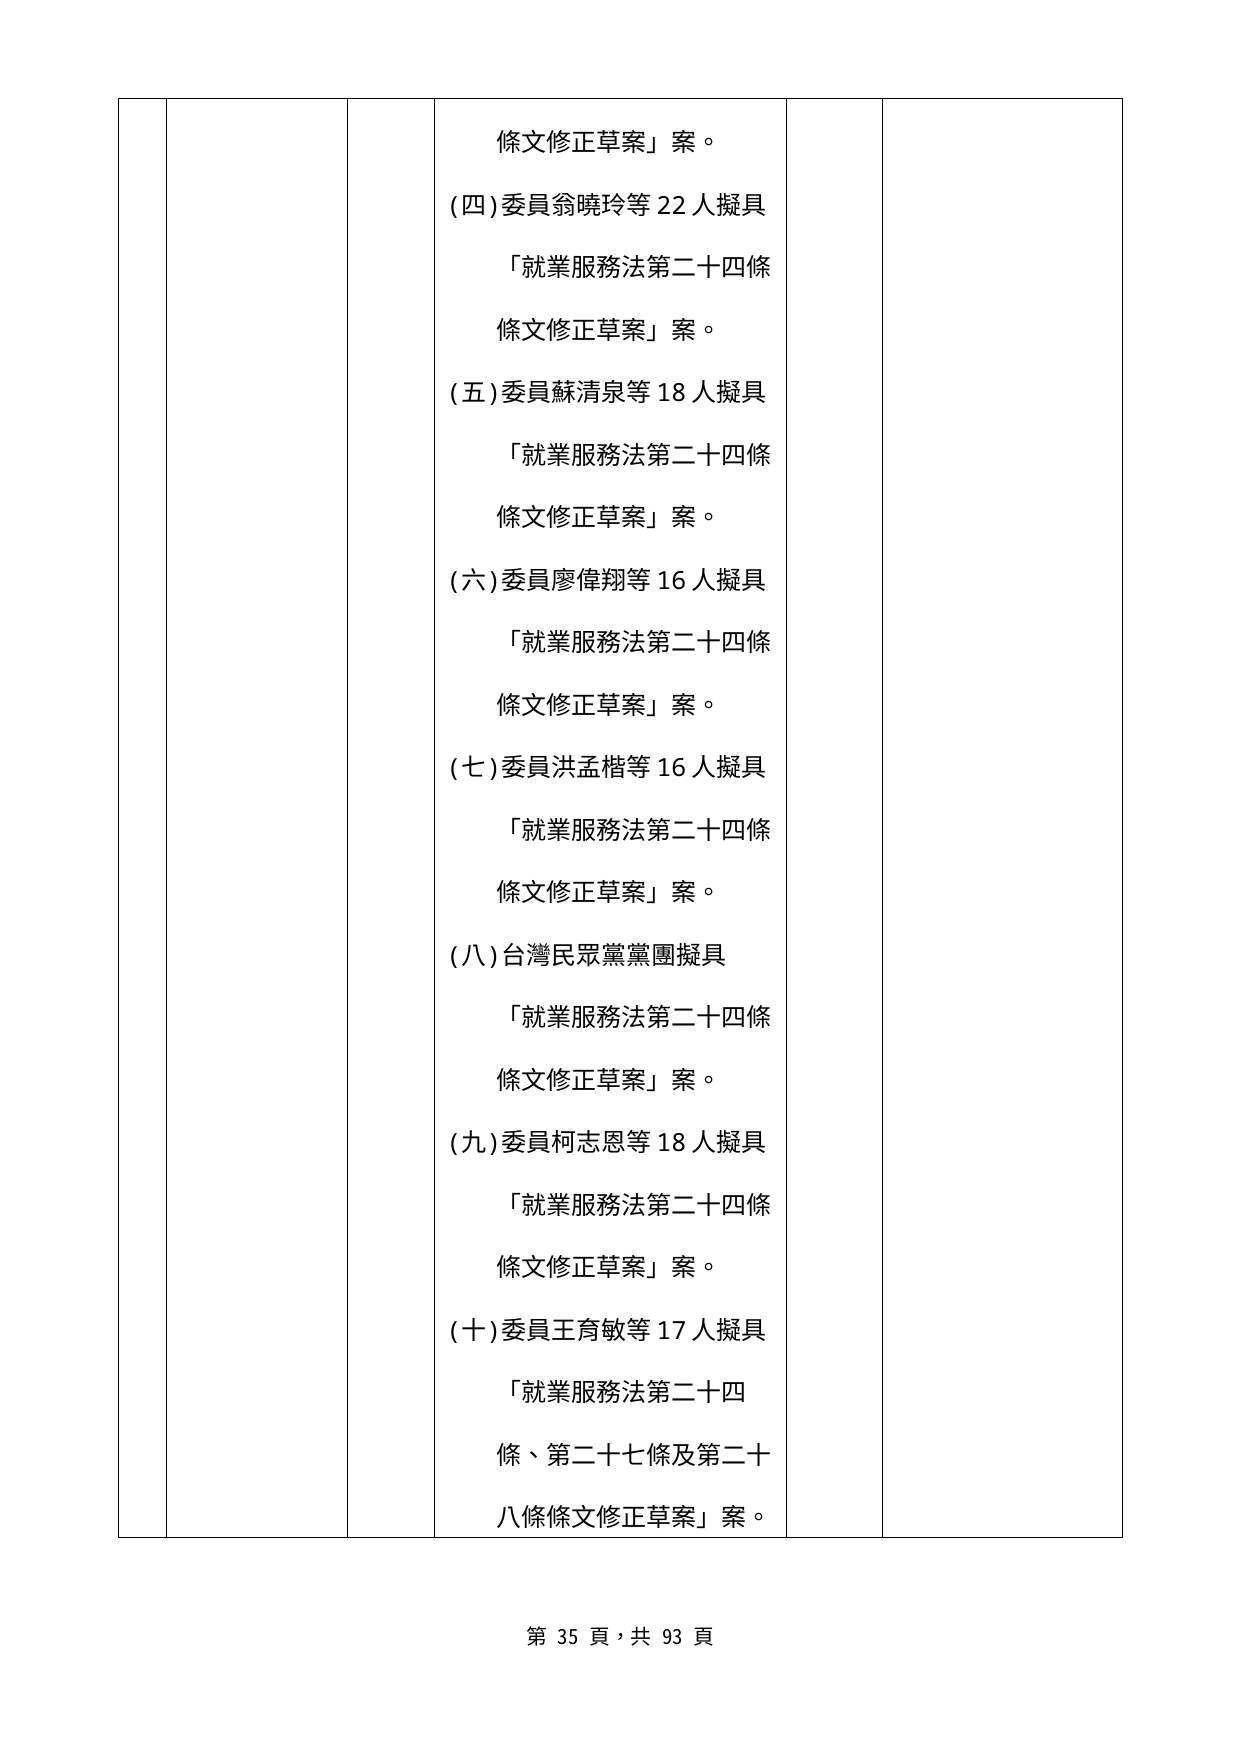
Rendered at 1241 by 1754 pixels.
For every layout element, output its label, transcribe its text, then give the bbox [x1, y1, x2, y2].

table_cell [119, 99, 166, 1537]
table_cell 114.11.17 (一) [167, 99, 347, 1537]
table_cell 條文修正草案」案。 (四)委員翁曉玲等22人擬具「就業服務法第二十四條條文修正草案」案。 (五)委員蘇清泉等18人擬具「就業服務法第二十四條條文修正草案」案。 (六)委員廖偉翔等16人擬具「就業服務法第二十四條條文修正草案」案。 (七)委員洪孟楷等16人擬具「就業服務法第二十四條條文修正草案」案。 (八)台灣民眾黨黨團擬具「就業服務法第二十四條條文修正草案」案。 (九)委員柯志恩等18人擬具「就業服務法第二十四條條文修正草案」案。 (十)委員王育敏等17人擬具「就業服務法第二十四條、第二十七條及第二十八條條文修正草案」案。 [435, 99, 786, 1537]
table_cell [348, 99, 434, 1537]
table_cell [883, 99, 1122, 1537]
table_cell [787, 99, 882, 1537]
